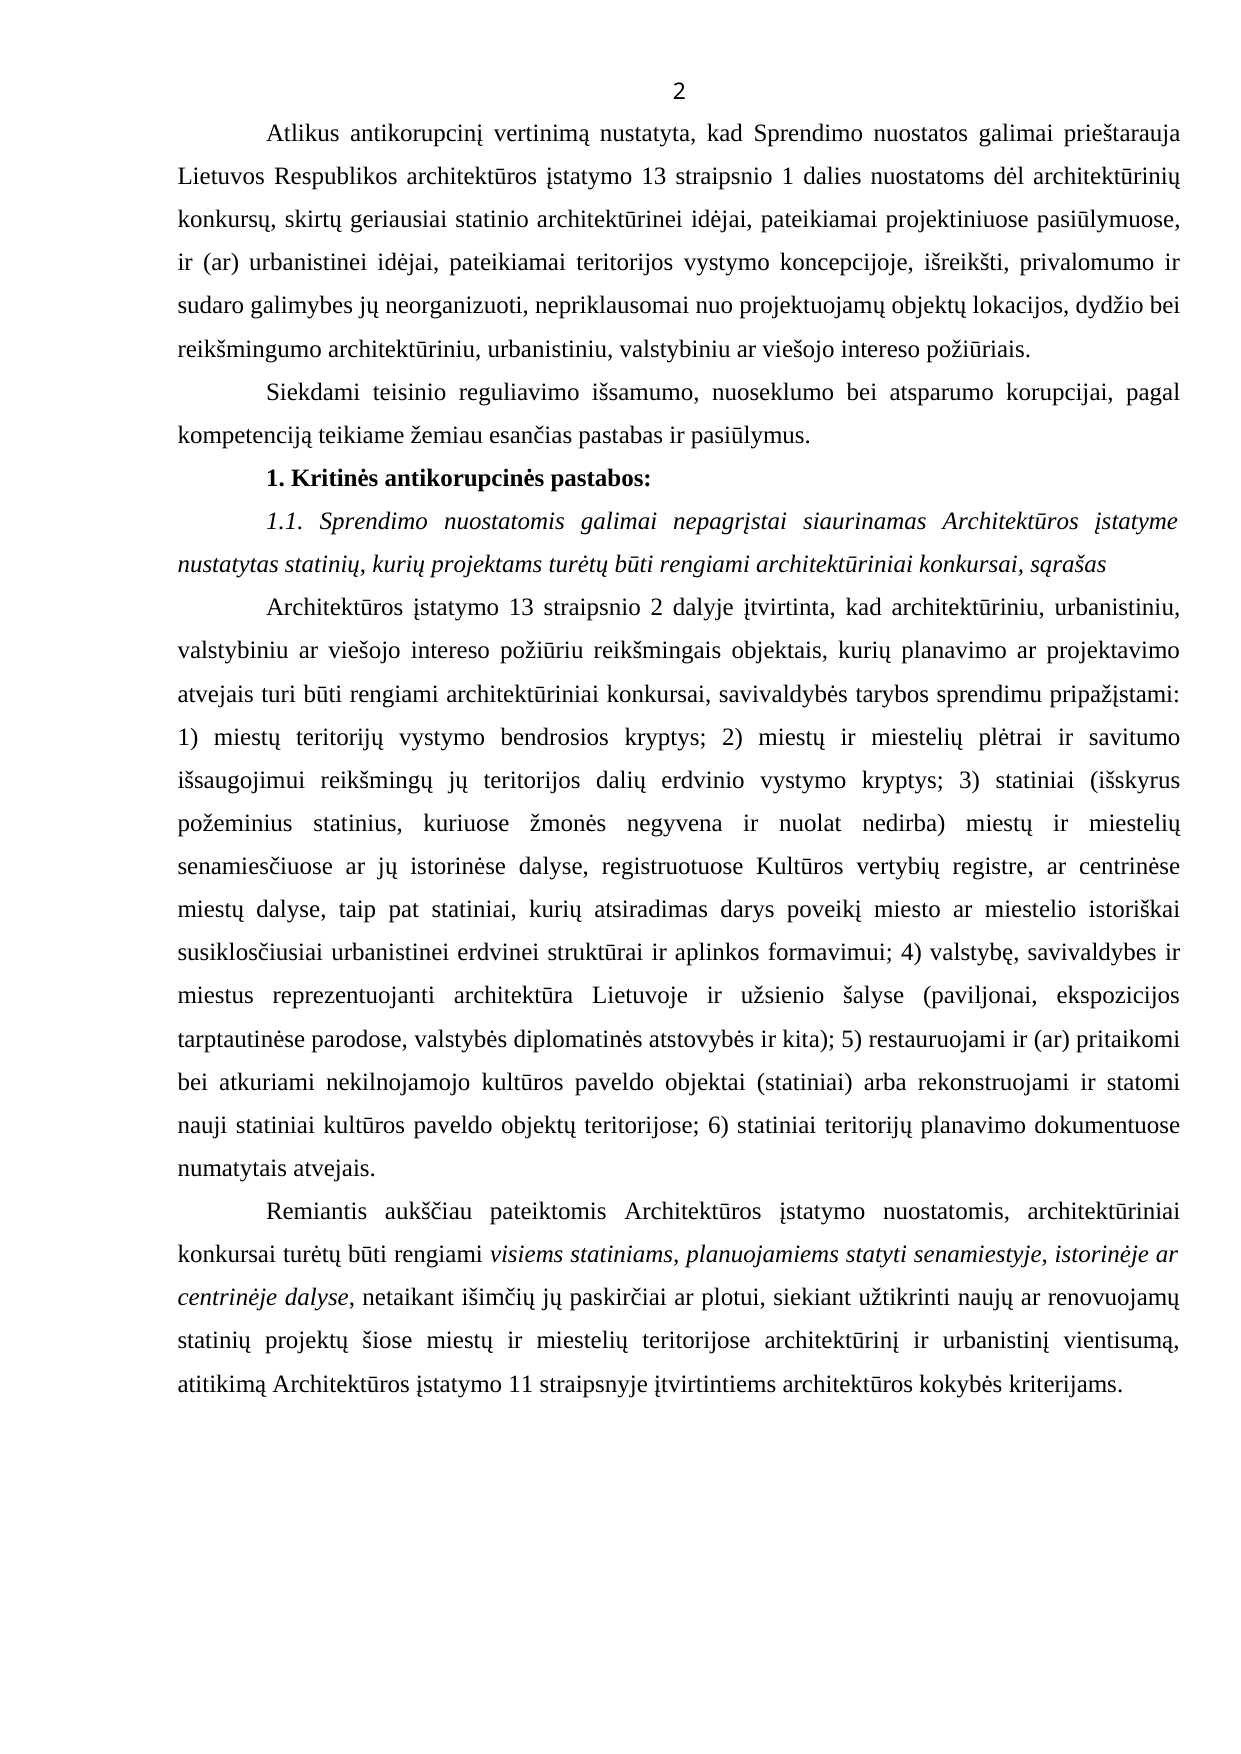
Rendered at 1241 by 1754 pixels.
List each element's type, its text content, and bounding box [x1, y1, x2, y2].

text Architektūros įstatymo 13 straipsnio 2 dalyje įtvirtinta, kad architektūriniu, urbanistiniu, valstybiniu ar viešojo intereso požiūriu reikšmingais objektais, kurių planavimo ar projektavimo atvejais turi būti rengiami architektūriniai konkursai, savivaldybės tarybos sprendimu pripažįstami: 1) miestų teritorijų vystymo bendrosios kryptys; 2) miestų ir miestelių plėtrai ir savitumo išsaugojimui reikšmingų jų teritorijos dalių erdvinio vystymo kryptys; 3) statiniai (išskyrus požeminius statinius, kuriuose žmonės negyvena ir nuolat nedirba) miestų ir miestelių senamiesčiuose ar jų istorinėse dalyse, registruotuose Kultūros vertybių registre, ar centrinėse miestų dalyse, taip pat statiniai, kurių atsiradimas darys poveikį miesto ar miestelio istoriškai susiklosčiusiai urbanistinei erdvinei struktūrai ir aplinkos formavimui; 4) valstybę, savivaldybes ir miestus reprezentuojanti architektūra Lietuvoje ir užsienio šalyse (paviljonai, ekspozicijos tarptautinėse parodose, valstybės diplomatinės atstovybės ir kita); 5) restauruojami ir (ar) pritaikomi bei atkuriami nekilnojamojo kultūros paveldo objektai (statiniai) arba rekonstruojami ir statomi nauji statiniai kultūros paveldo objektų teritorijose; 6) statiniai teritorijų planavimo dokumentuose numatytais atvejais. [177, 592, 1181, 1182]
text Remiantis aukščiau pateiktomis Architektūros įstatymo nuostatomis, architektūriniai konkursai turėtų būti rengiami visiems statiniams, planuojamiems statyti senamiestyje, istorinėje ar centrinėje dalyse, netaikant išimčių jų paskirčiai ar plotui, siekiant užtikrinti naujų ar renovuojamų statinių projektų šiose miestų ir miestelių teritorijose architektūrinį ir urbanistinį vientisumą, atitikimą Architektūros įstatymo 11 straipsnyje įtvirtintiems architektūros kokybės kriterijams. [177, 1196, 1181, 1397]
text Atlikus antikorupcinį vertinimą nustatyta, kad Sprendimo nuostatos galimai prieštarauja Lietuvos Respublikos architektūros įstatymo 13 straipsnio 1 dalies nuostatoms dėl architektūrinių konkursų, skirtų geriausiai statinio architektūrinei idėjai, pateikiamai projektiniuose pasiūlymuose, ir (ar) urbanistinei idėjai, pateikiamai teritorijos vystymo koncepcijoje, išreikšti, privalomumo ir sudaro galimybes jų neorganizuoti, nepriklausomai nuo projektuojamų objektų lokacijos, dydžio bei reikšmingumo architektūriniu, urbanistiniu, valstybiniu ar viešojo intereso požiūriais. [177, 118, 1181, 362]
text Siekdami teisinio reguliavimo išsamumo, nuoseklumo bei atsparumo korupcijai, pagal kompetenciją teikiame žemiau esančias pastabas ir pasiūlymus. [177, 377, 1181, 449]
text 1.1. Sprendimo nuostatomis galimai nepagrįstai siaurinamas Architektūros įstatyme nustatytas statinių, kurių projektams turėtų būti rengiami architektūriniai konkursai, sąrašas [177, 506, 1181, 578]
text 1. Kritinės antikorupcinės pastabos: [177, 463, 1181, 492]
